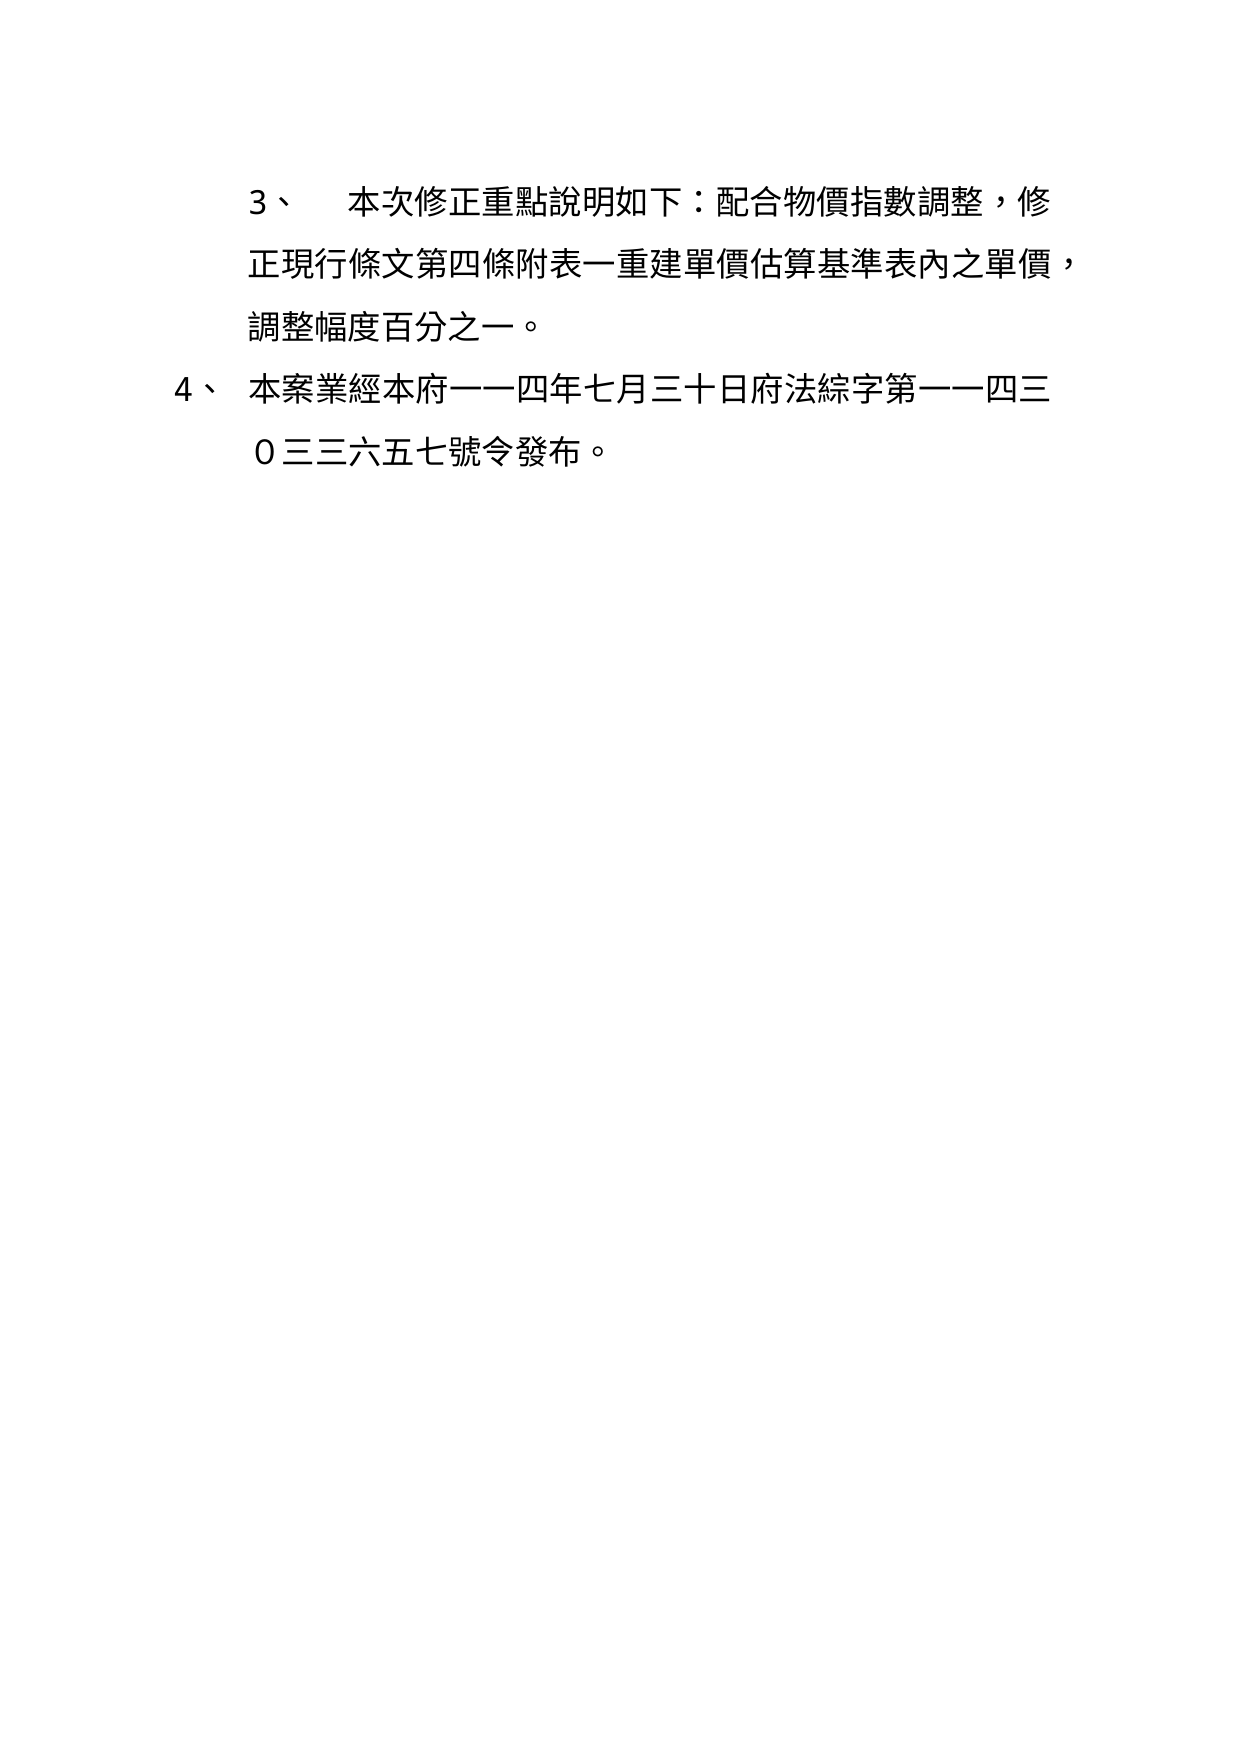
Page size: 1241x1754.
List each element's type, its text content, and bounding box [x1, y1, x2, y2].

list 本案業經本府一一四年七月三十日府法綜字第一一四三０三三六五七號令發布。 [173, 346, 1053, 471]
list 本次修正重點說明如下：配合物價指數調整，修正現行條文第四條附表一重建單價估算基準表內之單價，調整幅度百分之一。 [248, 158, 1053, 346]
